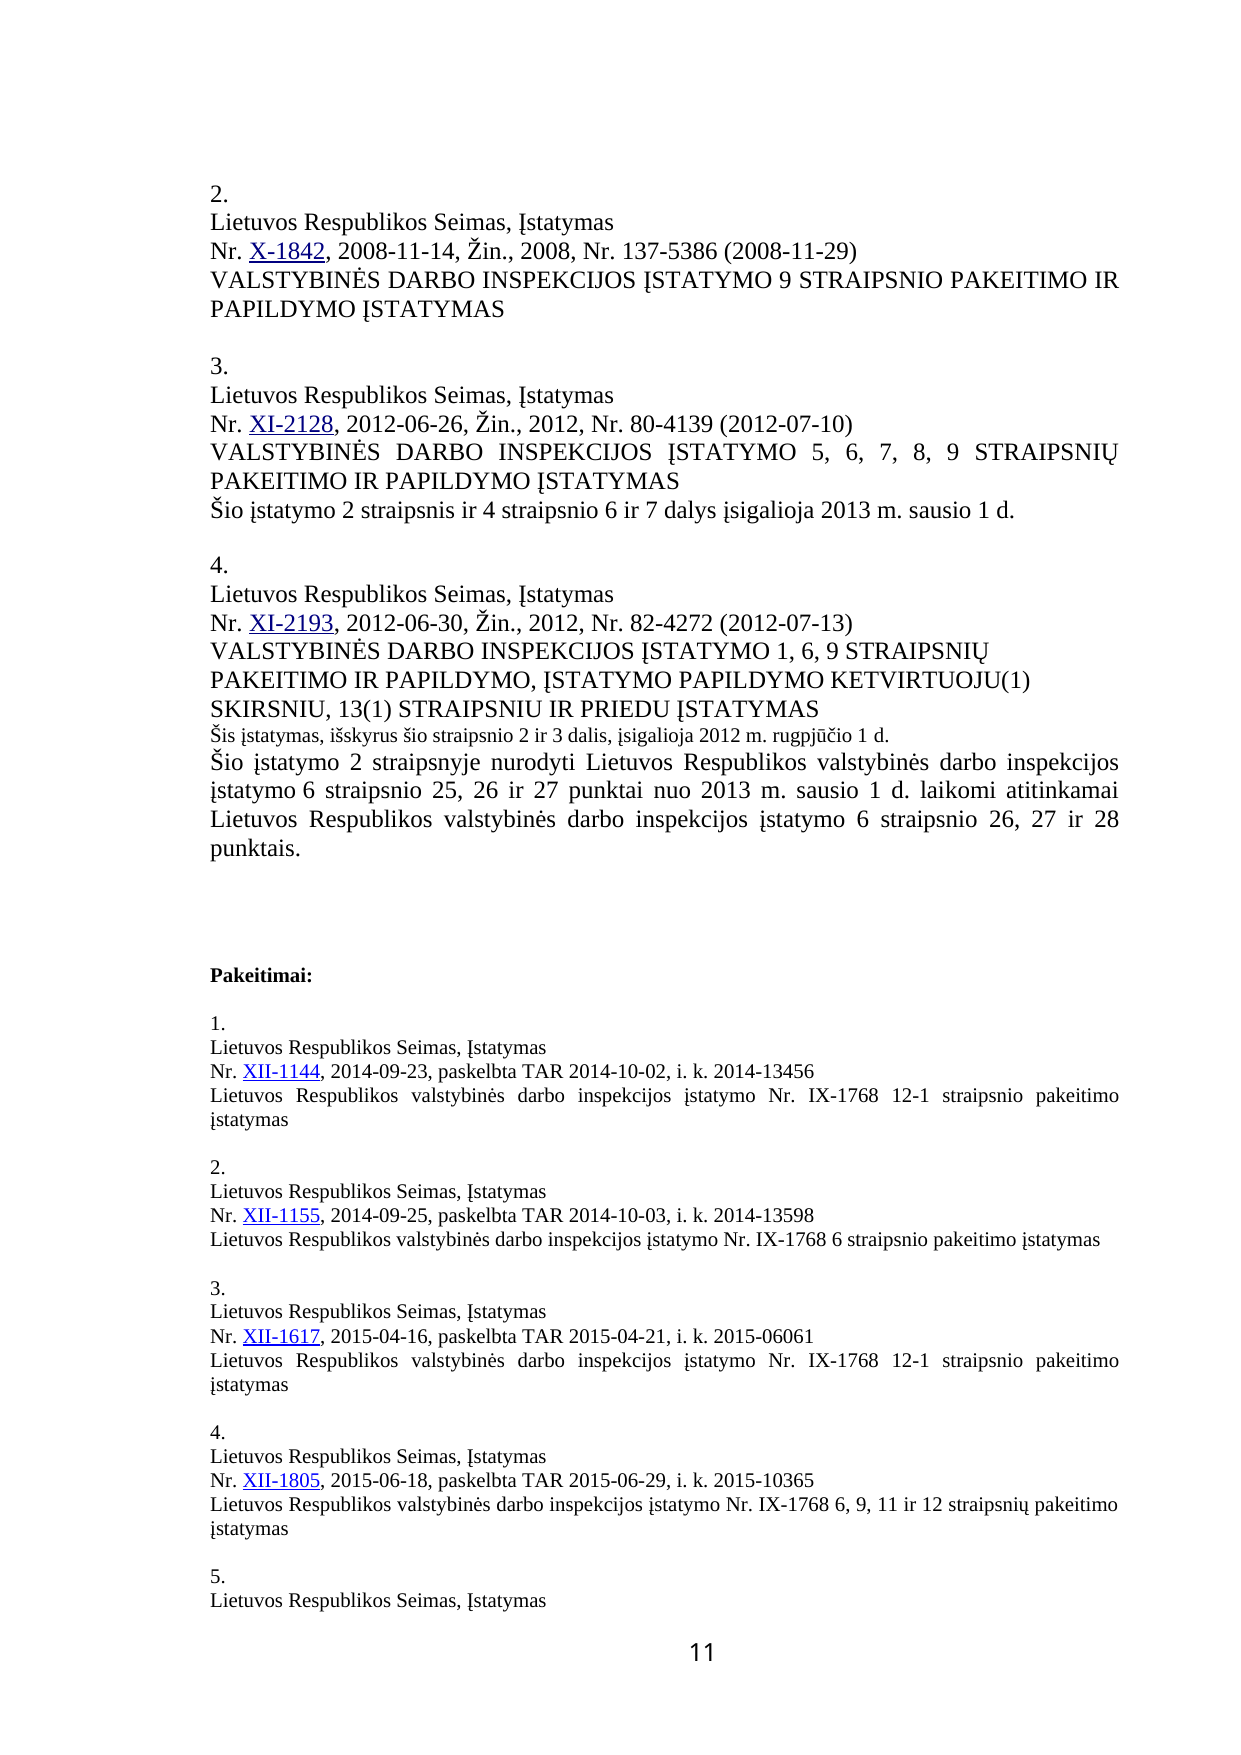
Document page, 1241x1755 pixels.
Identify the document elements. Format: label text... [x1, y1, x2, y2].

text Šis įstatymas, išskyrus šio straipsnio 2 ir 3 dalis, įsigalioja 2012 m. rugpjūčio 1 d. [210, 723, 1120, 747]
text Lietuvos Respublikos valstybinės darbo inspekcijos įstatymo Nr. IX-1768 12-1 straipsnio pakeitimo įstatymas [210, 1083, 1120, 1131]
text Lietuvos Respublikos valstybinės darbo inspekcijos įstatymo Nr. IX-1768 12-1 straipsnio pakeitimo įstatymas [210, 1348, 1120, 1396]
text Nr. XII-1617, 2015-04-16, paskelbta TAR 2015-04-21, i. k. 2015-06061 [210, 1323, 1120, 1348]
text VALSTYBINĖS DARBO INSPEKCIJOS ĮSTATYMO 1, 6, 9 STRAIPSNIŲ PAKEITIMO IR PAPILDYMO, ĮSTATYMO PAPILDYMO KETVIRTUOJU(1) SKIRSNIU, 13(1) STRAIPSNIU IR PRIEDU ĮSTATYMAS [210, 636, 1120, 723]
text 3. [210, 351, 1120, 380]
text Nr. XI-2128, 2012-06-26, Žin., 2012, Nr. 80-4139 (2012-07-10) [210, 409, 1120, 437]
text Lietuvos Respublikos Seimas, Įstatymas [210, 1299, 1120, 1323]
text Nr. X-1842, 2008-11-14, Žin., 2008, Nr. 137-5386 (2008-11-29) [210, 236, 1120, 265]
text 3. [210, 1275, 1120, 1299]
text Lietuvos Respublikos Seimas, Įstatymas [210, 380, 1120, 409]
text Šio įstatymo 2 straipsnyje nurodyti Lietuvos Respublikos valstybinės darbo inspekcijos įstatymo 6 straipsnio 25, 26 ir 27 punktai nuo 2013 m. sausio 1 d. laikomi atitinkamai Lietuvos Respublikos valstybinės darbo inspekcijos įstatymo 6 straipsnio 26, 27 ir 28 punktais. [210, 747, 1120, 862]
text Šio įstatymo 2 straipsnis ir 4 straipsnio 6 ir 7 dalys įsigalioja 2013 m. sausio 1 d. [210, 495, 1120, 524]
text Lietuvos Respublikos Seimas, Įstatymas [210, 1588, 1120, 1612]
text Nr. XII-1155, 2014-09-25, paskelbta TAR 2014-10-03, i. k. 2014-13598 [210, 1203, 1120, 1227]
text Lietuvos Respublikos valstybinės darbo inspekcijos įstatymo Nr. IX-1768 6 straipsnio pakeitimo įstatymas [210, 1227, 1120, 1251]
text Lietuvos Respublikos valstybinės darbo inspekcijos įstatymo Nr. IX-1768 6, 9, 11 ir 12 straipsnių pakeitimo įstatymas [210, 1492, 1120, 1540]
text 2. [210, 1155, 1120, 1179]
text 1. [210, 1011, 1120, 1035]
text Lietuvos Respublikos Seimas, Įstatymas [210, 207, 1120, 236]
text Nr. XII-1805, 2015-06-18, paskelbta TAR 2015-06-29, i. k. 2015-10365 [210, 1468, 1120, 1492]
text Nr. XII-1144, 2014-09-23, paskelbta TAR 2014-10-02, i. k. 2014-13456 [210, 1059, 1120, 1083]
text 5. [210, 1564, 1120, 1588]
text 4. [210, 550, 1120, 579]
text Pakeitimai: [210, 963, 1120, 987]
text Nr. XI-2193, 2012-06-30, Žin., 2012, Nr. 82-4272 (2012-07-13) [210, 608, 1120, 636]
text 4. [210, 1420, 1120, 1444]
text 2. [210, 179, 1120, 207]
text VALSTYBINĖS DARBO INSPEKCIJOS ĮSTATYMO 5, 6, 7, 8, 9 STRAIPSNIŲ PAKEITIMO IR PAPILDYMO ĮSTATYMAS [210, 437, 1120, 495]
text Lietuvos Respublikos Seimas, Įstatymas [210, 1179, 1120, 1203]
text VALSTYBINĖS DARBO INSPEKCIJOS ĮSTATYMO 9 STRAIPSNIO PAKEITIMO IR PAPILDYMO ĮSTATYMAS [210, 265, 1120, 322]
text Lietuvos Respublikos Seimas, Įstatymas [210, 1444, 1120, 1468]
text Lietuvos Respublikos Seimas, Įstatymas [210, 1035, 1120, 1059]
text Lietuvos Respublikos Seimas, Įstatymas [210, 579, 1120, 608]
